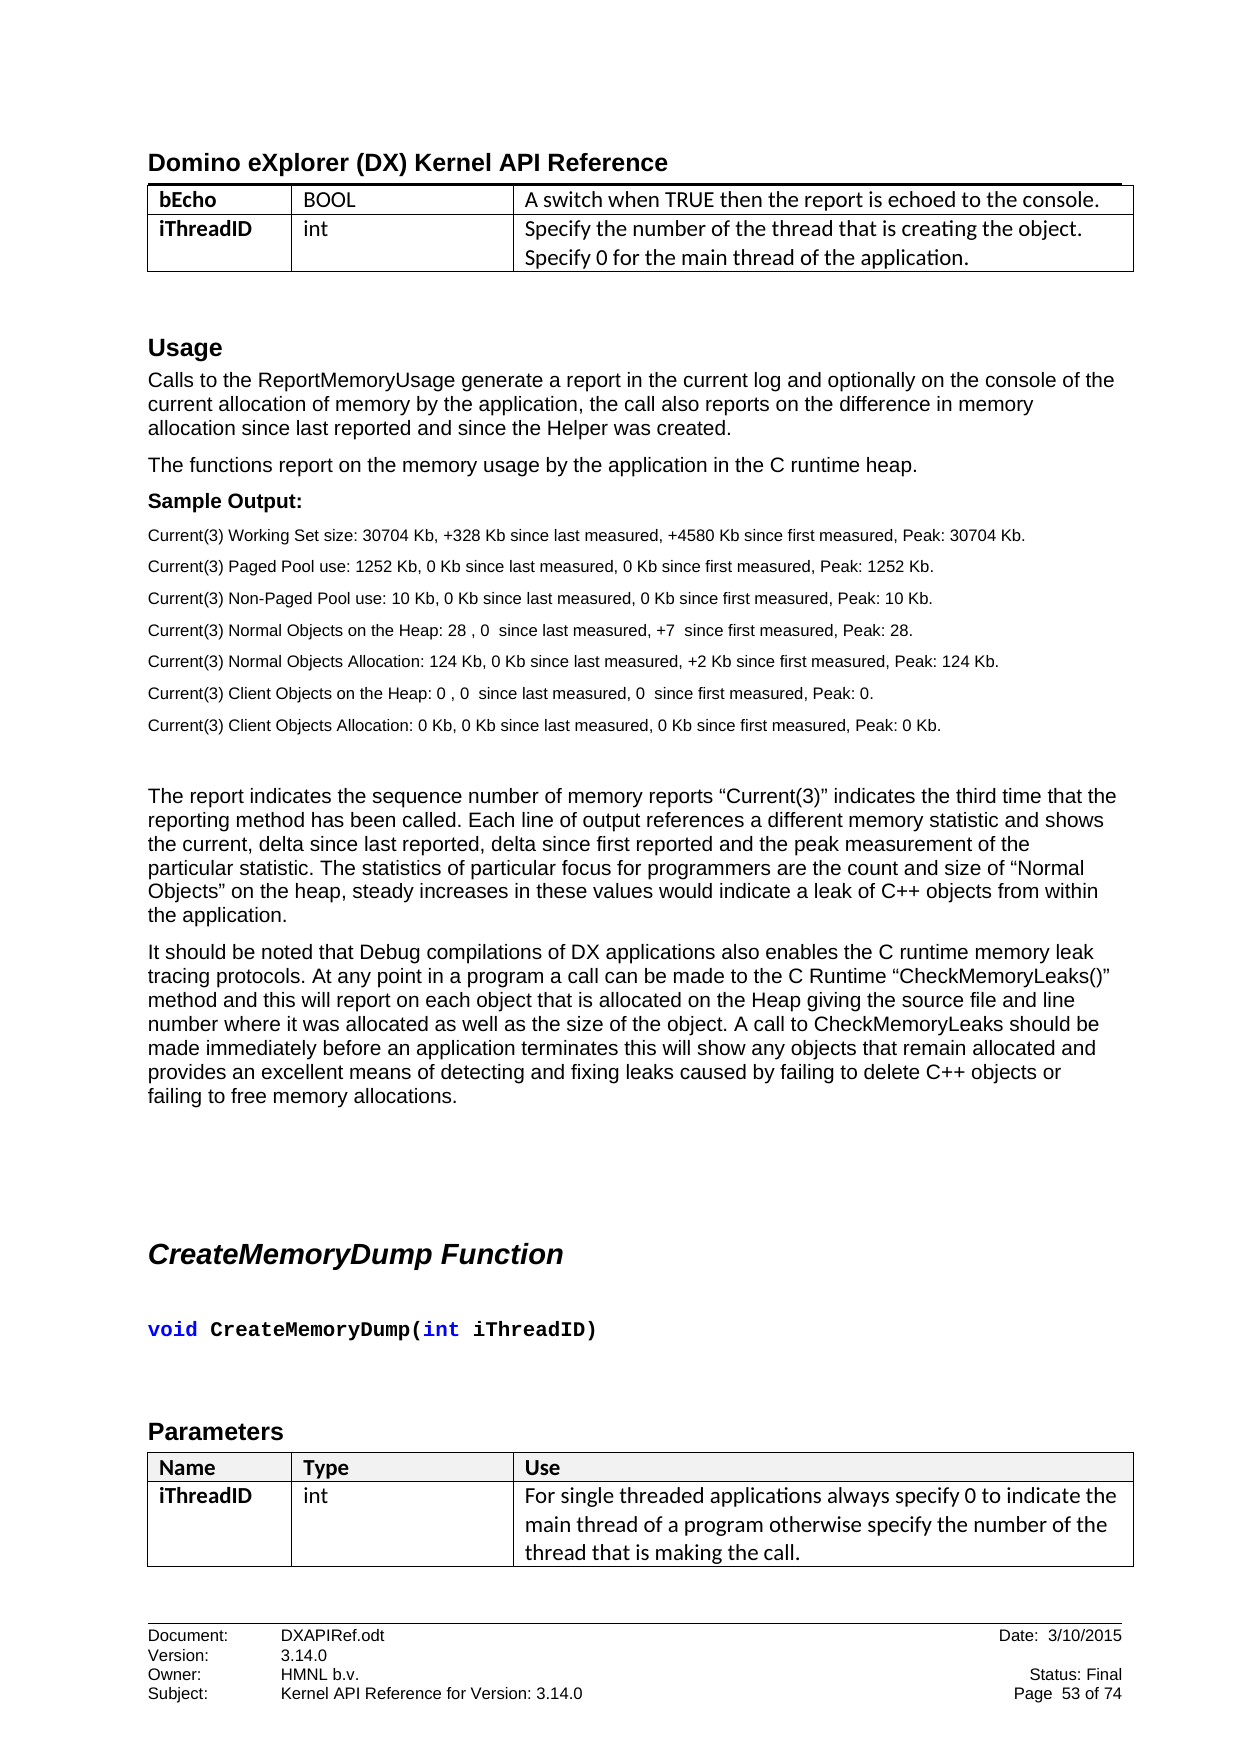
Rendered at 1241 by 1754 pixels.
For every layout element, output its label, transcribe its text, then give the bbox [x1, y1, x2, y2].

text Current(3) Normal Objects Allocation: 124 Kb, 0 Kb since last measured, +2 Kb since first measured, Peak: 124 Kb. [148, 652, 1122, 671]
text Current(3) Normal Objects on the Heap: 28 , 0 since last measured, +7 since first measured, Peak: 28. [148, 620, 1122, 639]
table_cell For single threaded applications always specify 0 to indicate the main thread of a program otherwise specify the number of the thread that is making the call. [514, 1482, 1133, 1566]
table_cell int [292, 215, 513, 271]
text Current(3) Working Set size: 30704 Kb, +328 Kb since last measured, +4580 Kb since first measured, Peak: 30704 Kb. [148, 525, 1122, 544]
table_cell iThreadID [148, 1482, 291, 1566]
table_header Name [148, 1453, 291, 1481]
text Calls to the ReportMemoryUsage generate a report in the current log and optionally on the console of the current allocation of memory by the application, the call also reports on the difference in memory allocation since last reported and since the Helper was created. [148, 368, 1122, 440]
text Current(3) Client Objects on the Heap: 0 , 0 since last measured, 0 since first measured, Peak: 0. [148, 684, 1122, 703]
text It should be noted that Debug compilations of DX applications also enables the C runtime memory leak tracing protocols. At any point in a program a call can be made to the C Runtime “CheckMemoryLeaks()” method and this will report on each object that is allocated on the Heap giving the source file and line number where it was allocated as well as the size of the object. A call to CheckMemoryLeaks should be made immediately before an application terminates this will show any objects that remain allocated and provides an excellent means of detecting and fixing leaks caused by failing to delete C++ objects or failing to free memory allocations. [148, 940, 1122, 1107]
table_header Use [514, 1453, 1133, 1481]
text Current(3) Paged Pool use: 1252 Kb, 0 Kb since last measured, 0 Kb since first measured, Peak: 1252 Kb. [148, 557, 1122, 576]
table_cell BOOL [292, 186, 513, 213]
table_cell int [292, 1482, 513, 1566]
table_cell iThreadID [148, 215, 291, 271]
text Current(3) Non-Paged Pool use: 10 Kb, 0 Kb since last measured, 0 Kb since first measured, Peak: 10 Kb. [148, 589, 1122, 608]
table_cell bEcho [148, 186, 291, 213]
text The functions report on the memory usage by the application in the C runtime heap. [148, 452, 1122, 476]
table_cell Specify the number of the thread that is creating the object. Specify 0 for the main thread of the application. [514, 215, 1133, 271]
subtitle Parameters [148, 1417, 1122, 1445]
table_header Type [292, 1453, 513, 1481]
text Sample Output: [148, 489, 1122, 513]
text void CreateMemoryDump(int iThreadID) [148, 1319, 1122, 1343]
text The report indicates the sequence number of memory reports “Current(3)” indicates the third time that the reporting method has been called. Each line of output references a different memory statistic and shows the current, delta since last reported, delta since first reported and the peak measurement of the particular statistic. The statistics of particular focus for programmers are the count and size of “Normal Objects” on the heap, steady increases in these values would indicate a leak of C++ objects from within the application. [148, 783, 1122, 927]
table_cell A switch when TRUE then the report is echoed to the console. [514, 186, 1133, 213]
text Current(3) Client Objects Allocation: 0 Kb, 0 Kb since last measured, 0 Kb since first measured, Peak: 0 Kb. [148, 715, 1122, 734]
subtitle Usage [148, 333, 1122, 362]
subtitle CreateMemoryDump Function [148, 1237, 1122, 1271]
